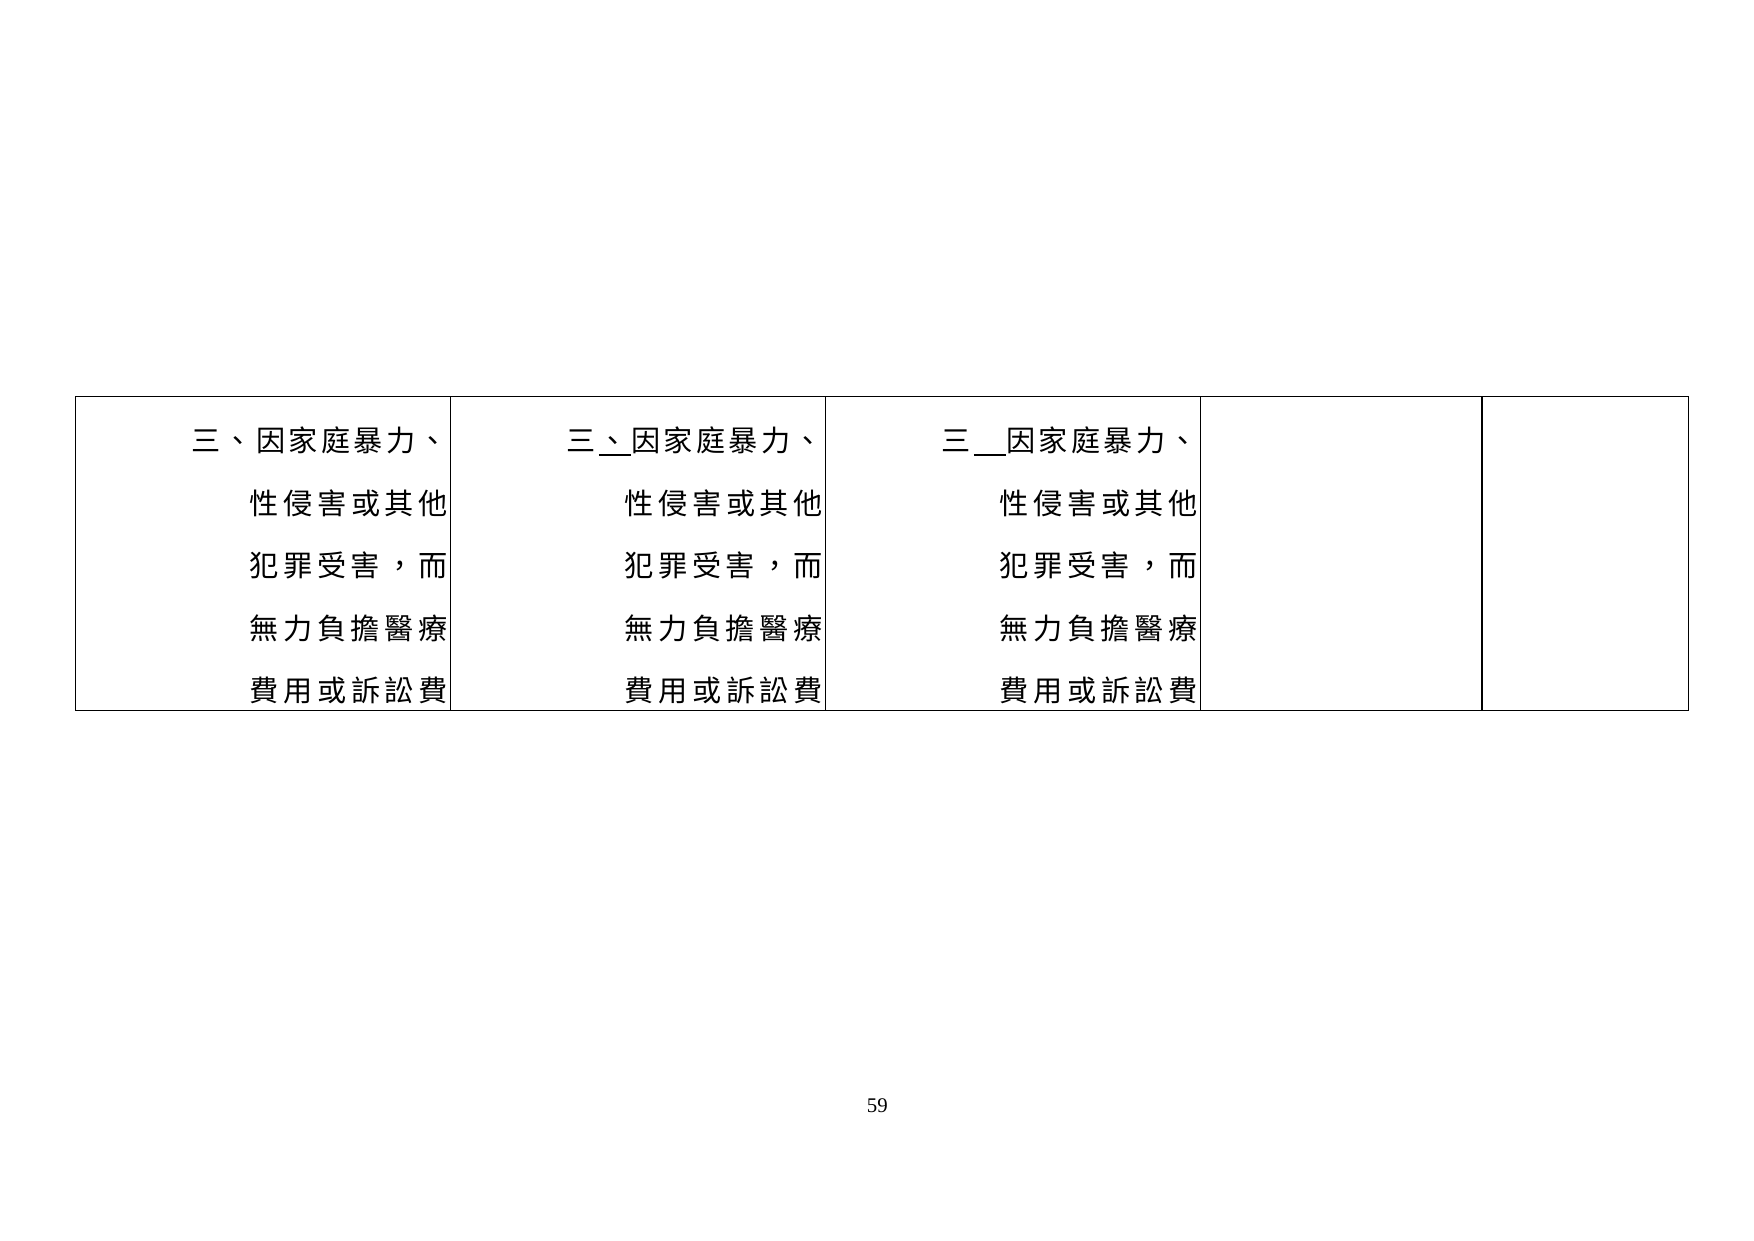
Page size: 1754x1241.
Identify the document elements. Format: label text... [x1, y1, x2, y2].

table_cell [1201, 397, 1481, 710]
table_cell [1483, 397, 1688, 710]
table_cell 三 因家庭暴力、性侵害或其他犯罪受害，而無力負擔醫療費用或訴訟費 [826, 397, 1200, 710]
table_cell 三、因家庭暴力、性侵害或其他犯罪受害，而無力負擔醫療費用或訴訟費 [76, 397, 450, 710]
table_cell 三、因家庭暴力、性侵害或其他犯罪受害，而無力負擔醫療費用或訴訟費 [451, 397, 825, 710]
